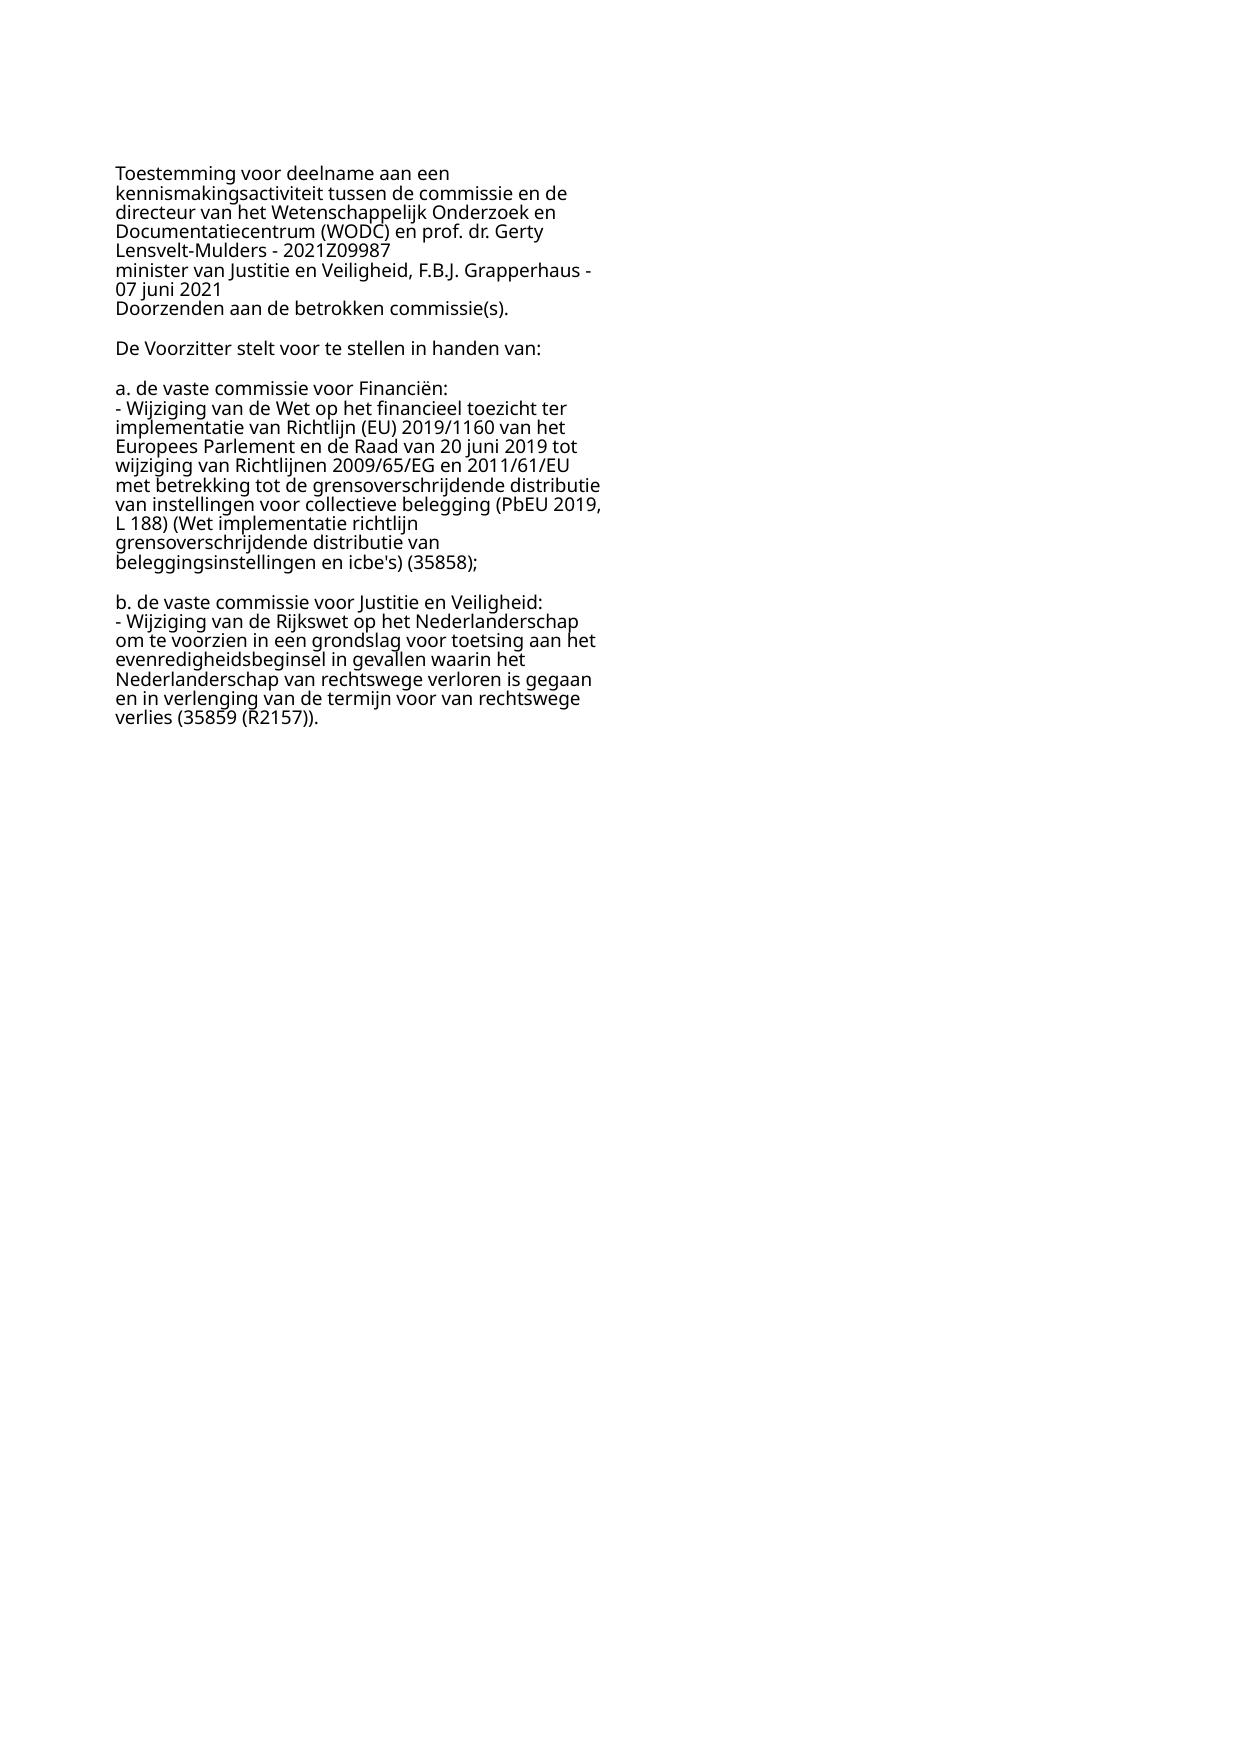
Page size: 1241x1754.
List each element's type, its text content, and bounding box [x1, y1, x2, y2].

text b. de vaste commissie voor Justitie en Veiligheid: [115, 594, 605, 613]
text minister van Justitie en Veiligheid, F.B.J. Grapperhaus - 07 juni 2021 [115, 262, 605, 300]
text a. de vaste commissie voor Financiën: [115, 380, 605, 399]
text Doorzenden aan de betrokken commissie(s). [115, 300, 605, 319]
text Toestemming voor deelname aan een kennismakingsactiviteit tussen de commissie en de directeur van het Wetenschappelijk Onderzoek en Documentatiecentrum (WODC) en prof. dr. Gerty Lensvelt-Mulders - 2021Z09987 [115, 165, 605, 262]
text - Wijziging van de Wet op het financieel toezicht ter implementatie van Richtlijn (EU) 2019/1160 van het Europees Parlement en de Raad van 20 juni 2019 tot wijziging van Richtlijnen 2009/65/EG en 2011/61/EU met betrekking tot de grensoverschrijdende distributie van instellingen voor collectieve belegging (PbEU 2019, L 188) (Wet implementatie richtlijn grensoverschrijdende distributie van beleggingsinstellingen en icbe's) (35858); [115, 399, 605, 573]
text - Wijziging van de Rijkswet op het Nederlanderschap om te voorzien in een grondslag voor toetsing aan het evenredigheidsbeginsel in gevallen waarin het Nederlanderschap van rechtswege verloren is gegaan en in verlenging van de termijn voor van rechtswege verlies (35859 (R2157)). [115, 613, 605, 728]
text De Voorzitter stelt voor te stellen in handen van: [115, 340, 605, 359]
